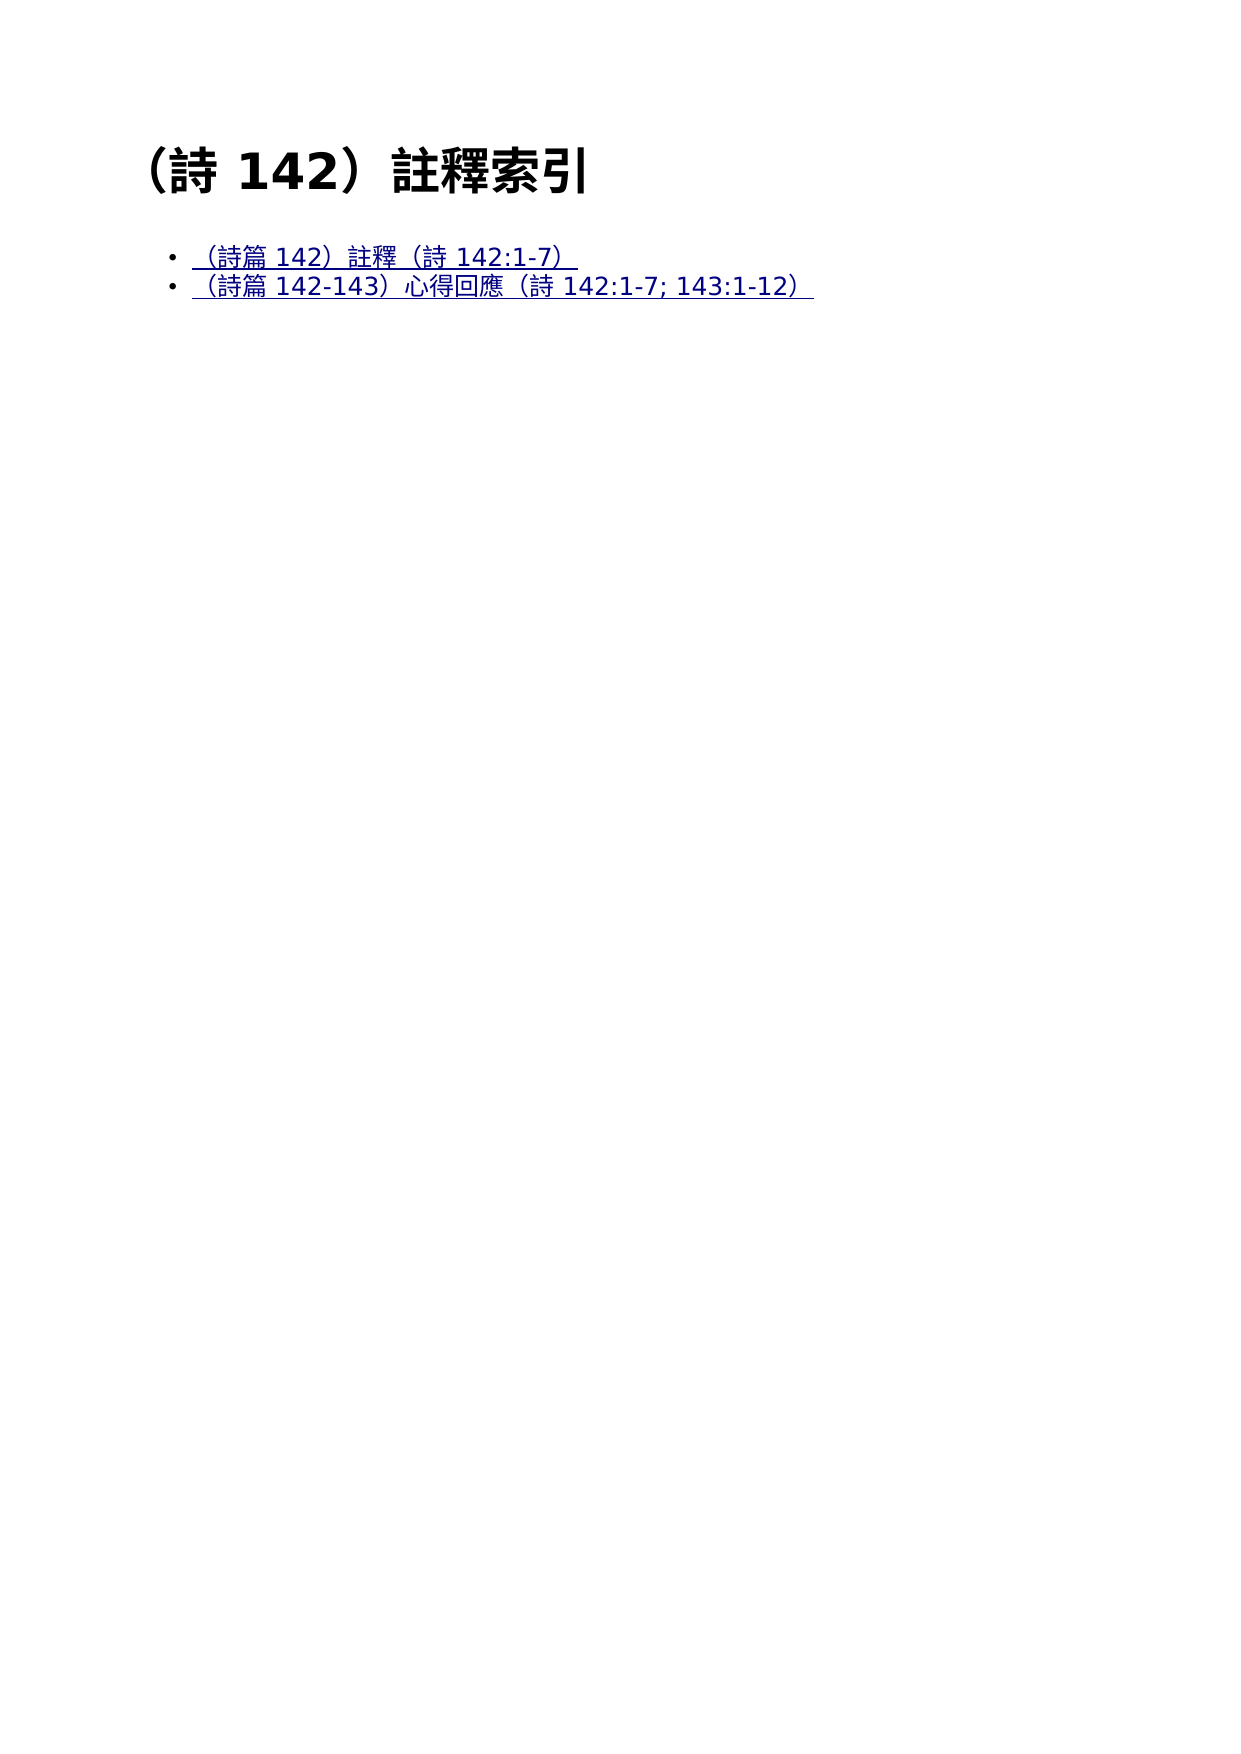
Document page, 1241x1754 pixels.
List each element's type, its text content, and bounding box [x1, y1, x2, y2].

subtitle （詩 142）註釋索引 [118, 143, 1122, 201]
list （詩篇 142）註釋（詩 142:1-7） [177, 243, 1122, 272]
list （詩篇 142-143）心得回應（詩 142:1-7; 143:1-12） [177, 272, 1122, 302]
